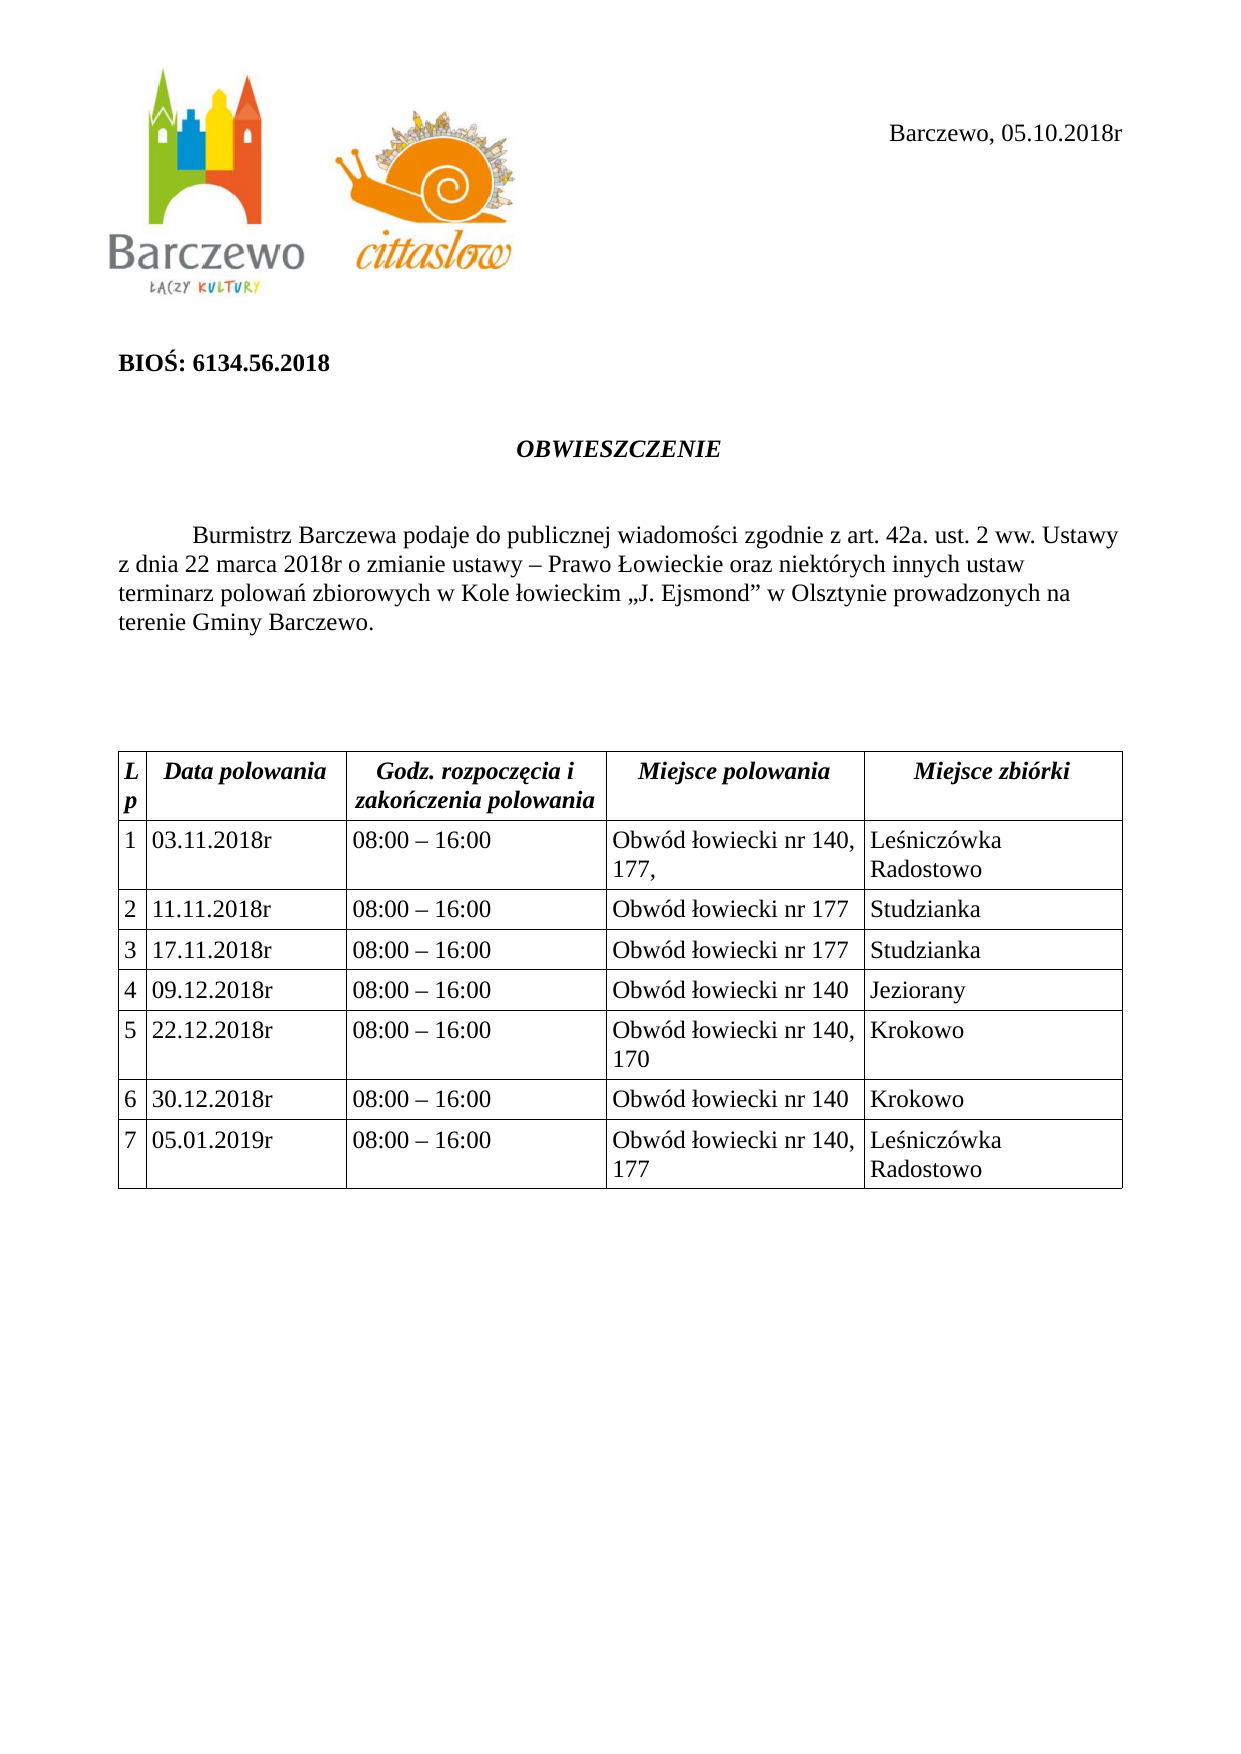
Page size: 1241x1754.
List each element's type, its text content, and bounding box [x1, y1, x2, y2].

picture [100, 65, 534, 299]
table_cell Jeziorany [865, 970, 1122, 1010]
table_cell 08:00 – 16:00 [347, 1080, 606, 1119]
table_cell 6 [119, 1080, 146, 1119]
table_cell Krokowo [865, 1011, 1122, 1079]
table_cell 2 [119, 890, 146, 929]
table_cell 4 [119, 970, 146, 1010]
table_cell Leśniczówka Radostowo [865, 1120, 1122, 1188]
table_cell 30.12.2018r [147, 1080, 346, 1119]
text Barczewo, 05.10.2018r [534, 118, 1122, 147]
table_cell Obwód łowiecki nr 140 [607, 1080, 864, 1119]
table_cell 05.01.2019r [147, 1120, 346, 1188]
table_cell 08:00 – 16:00 [347, 1011, 606, 1079]
table_cell Obwód łowiecki nr 140, 170 [607, 1011, 864, 1079]
table_cell 08:00 – 16:00 [347, 821, 606, 889]
table_cell 03.11.2018r [147, 821, 346, 889]
table_cell Obwód łowiecki nr 177 [607, 890, 864, 929]
table_cell Obwód łowiecki nr 140, 177 [607, 1120, 864, 1188]
text OBWIESZCZENIE [118, 434, 1122, 463]
table_cell 22.12.2018r [147, 1011, 346, 1079]
table_cell Leśniczówka Radostowo [865, 821, 1122, 889]
table_cell 08:00 – 16:00 [347, 890, 606, 929]
table_cell 11.11.2018r [147, 890, 346, 929]
table_cell 1 [119, 821, 146, 889]
table_cell Obwód łowiecki nr 140, 177, [607, 821, 864, 889]
table_cell 09.12.2018r [147, 970, 346, 1010]
table_header Miejsce polowania [607, 752, 864, 820]
table_cell Studzianka [865, 930, 1122, 969]
table_cell Krokowo [865, 1080, 1122, 1119]
table_cell Studzianka [865, 890, 1122, 929]
table_cell 7 [119, 1120, 146, 1188]
table_cell 3 [119, 930, 146, 969]
table_header Lp [119, 752, 146, 820]
table_cell Obwód łowiecki nr 140 [607, 970, 864, 1010]
text Burmistrz Barczewa podaje do publicznej wiadomości zgodnie z art. 42a. ust. 2 ww. Ustawy z dnia 22 marca 2018r o zmianie ustawy – Prawo Łowieckie oraz niektórych innych ustaw terminarz polowań zbiorowych w Kole łowieckim „J. Ejsmond” w Olsztynie prowadzonych na terenie Gminy Barczewo. [118, 521, 1122, 636]
table_cell 17.11.2018r [147, 930, 346, 969]
table_cell 08:00 – 16:00 [347, 1120, 606, 1188]
table_cell Obwód łowiecki nr 177 [607, 930, 864, 969]
table_cell 08:00 – 16:00 [347, 930, 606, 969]
table_header Miejsce zbiórki [865, 752, 1122, 820]
text BIOŚ: 6134.56.2018 [118, 348, 1122, 377]
table_cell 08:00 – 16:00 [347, 970, 606, 1010]
table_cell 5 [119, 1011, 146, 1079]
table_header Data polowania [147, 752, 346, 820]
table_header Godz. rozpoczęcia i zakończenia polowania [347, 752, 606, 820]
